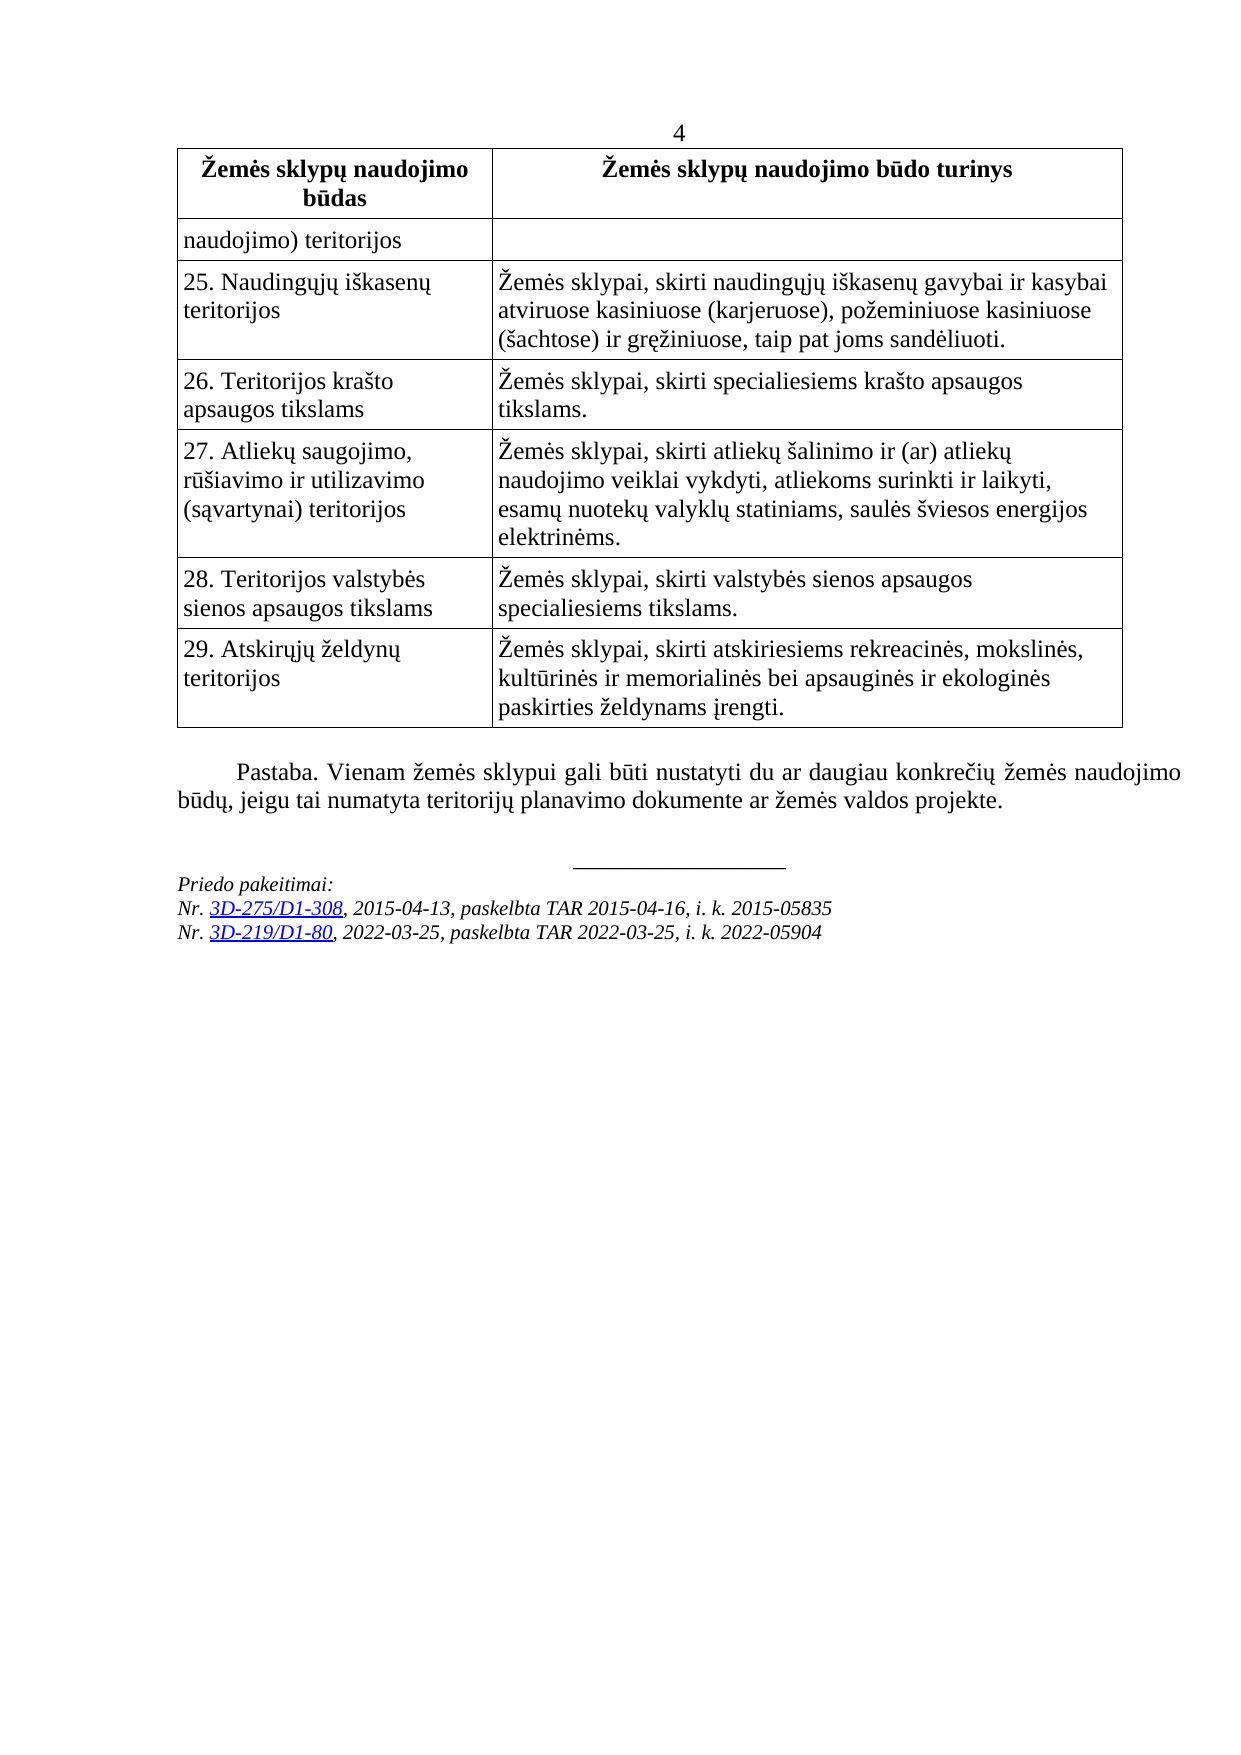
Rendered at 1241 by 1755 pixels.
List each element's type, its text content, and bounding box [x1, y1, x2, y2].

table_cell 26. Teritorijos krašto apsaugos tikslams [178, 360, 492, 429]
text Priedo pakeitimai: [177, 872, 1181, 896]
table_cell 28. Teritorijos valstybės sienos apsaugos tikslams [178, 558, 492, 628]
table_cell 29. Atskirųjų želdynų teritorijos [178, 629, 492, 727]
text Pastaba. Vienam žemės sklypui gali būti nustatyti du ar daugiau konkrečių žemės naudojimo būdų, jeigu tai numatyta teritorijų planavimo dokumente ar žemės valdos projekte. [177, 757, 1181, 814]
table_cell Žemės sklypai, skirti atliekų šalinimo ir (ar) atliekų naudojimo veiklai vykdyti, atliekoms surinkti ir laikyti, esamų nuotekų valyklų statiniams, saulės šviesos energijos elektrinėms. [493, 430, 1122, 557]
table_cell Žemės sklypai, skirti valstybės sienos apsaugos specialiesiems tikslams. [493, 558, 1122, 628]
text Nr. 3D-219/D1-80, 2022-03-25, paskelbta TAR 2022-03-25, i. k. 2022-05904 [177, 920, 1181, 944]
table_cell 27. Atliekų saugojimo, rūšiavimo ir utilizavimo (sąvartynai) teritorijos [178, 430, 492, 557]
table_cell Žemės sklypai, skirti naudingųjų iškasenų gavybai ir kasybai atviruose kasiniuose (karjeruose), požeminiuose kasiniuose (šachtose) ir gręžiniuose, taip pat joms sandėliuoti. [493, 261, 1122, 359]
table_cell naudojimo) teritorijos [178, 219, 492, 260]
table_cell 25. Naudingųjų iškasenų teritorijos [178, 261, 492, 359]
table_header Žemės sklypų naudojimo būdo turinys [493, 149, 1122, 218]
table_header Žemės sklypų naudojimo būdas [178, 149, 492, 218]
table_cell Žemės sklypai, skirti atskiriesiems rekreacinės, mokslinės, kultūrinės ir memorialinės bei apsauginės ir ekologinės paskirties želdynams įrengti. [493, 629, 1122, 727]
text _________________ [177, 843, 1181, 872]
text Nr. 3D-275/D1-308, 2015-04-13, paskelbta TAR 2015-04-16, i. k. 2015-05835 [177, 896, 1181, 920]
table_cell Žemės sklypai, skirti specialiesiems krašto apsaugos tikslams. [493, 360, 1122, 429]
table_cell [493, 219, 1122, 260]
